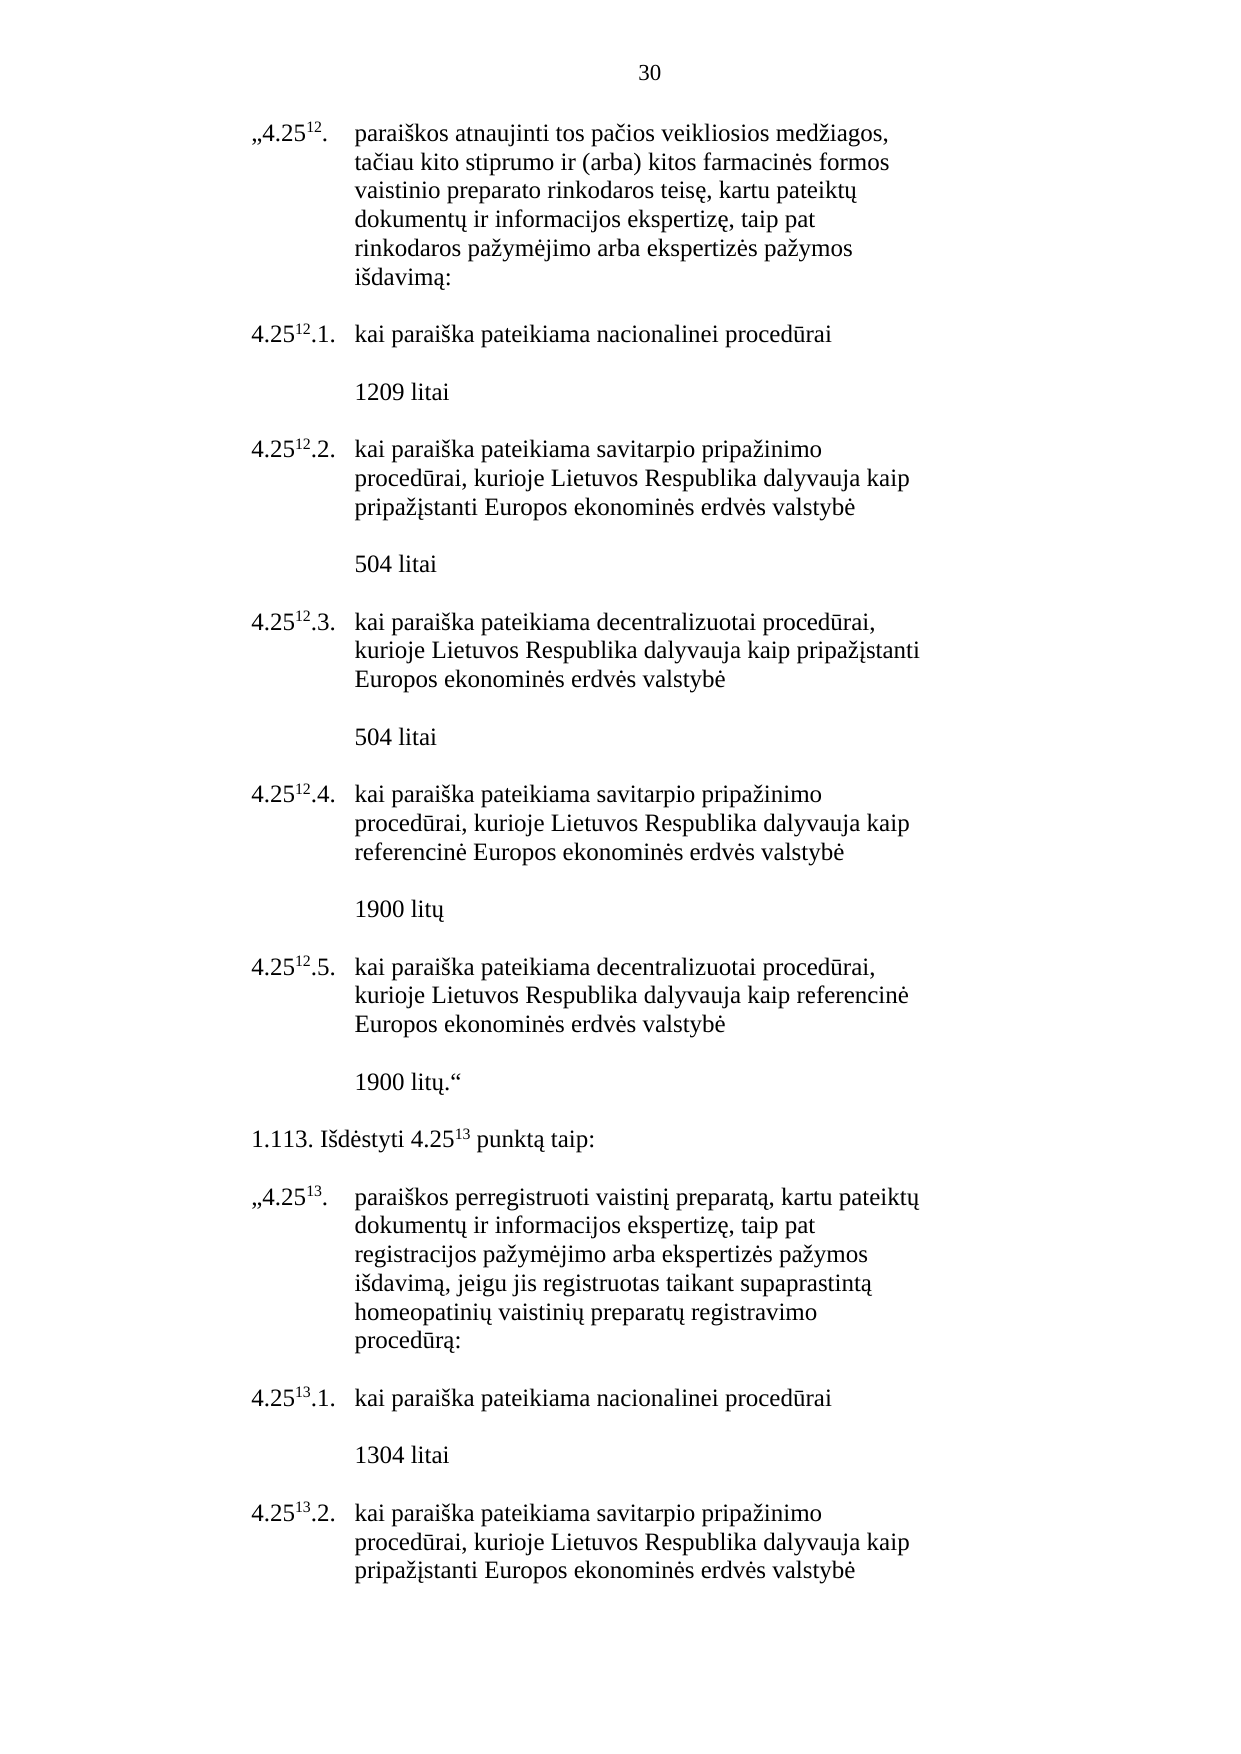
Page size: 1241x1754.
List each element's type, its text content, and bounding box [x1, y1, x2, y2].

text 4.2512.4. kai paraiška pateikiama savitarpio pripažinimo procedūrai, kurioje Lietuvos Respublika dalyvauja kaip referencinė Europos ekonominės erdvės valstybė 1900 litų [251, 779, 924, 923]
text „4.2513. paraiškos perregistruoti vaistinį preparatą, kartu pateiktų dokumentų ir informacijos ekspertizę, taip pat registracijos pažymėjimo arba ekspertizės pažymos išdavimą, jeigu jis registruotas taikant supaprastintą homeopatinių vaistinių preparatų registravimo procedūrą: [251, 1182, 924, 1354]
text 4.2512.2. kai paraiška pateikiama savitarpio pripažinimo procedūrai, kurioje Lietuvos Respublika dalyvauja kaip pripažįstanti Europos ekonominės erdvės valstybė 504 litai [251, 434, 924, 578]
text 4.2513.1. kai paraiška pateikiama nacionalinei procedūrai 1304 litai [251, 1383, 924, 1469]
text 1.113. Išdėstyti 4.2513 punktą taip: [251, 1124, 924, 1153]
text 4.2513.2. kai paraiška pateikiama savitarpio pripažinimo procedūrai, kurioje Lietuvos Respublika dalyvauja kaip pripažįstanti Europos ekonominės erdvės valstybė [251, 1498, 924, 1584]
text „4.2512. paraiškos atnaujinti tos pačios veikliosios medžiagos, tačiau kito stiprumo ir (arba) kitos farmacinės formos vaistinio preparato rinkodaros teisę, kartu pateiktų dokumentų ir informacijos ekspertizę, taip pat rinkodaros pažymėjimo arba ekspertizės pažymos išdavimą: [251, 118, 924, 291]
text 4.2512.3. kai paraiška pateikiama decentralizuotai procedūrai, kurioje Lietuvos Respublika dalyvauja kaip pripažįstanti Europos ekonominės erdvės valstybė 504 litai [251, 607, 924, 751]
text 4.2512.1. kai paraiška pateikiama nacionalinei procedūrai 1209 litai [251, 319, 924, 406]
text 4.2512.5. kai paraiška pateikiama decentralizuotai procedūrai, kurioje Lietuvos Respublika dalyvauja kaip referencinė Europos ekonominės erdvės valstybė 1900 litų.“ [251, 952, 924, 1096]
